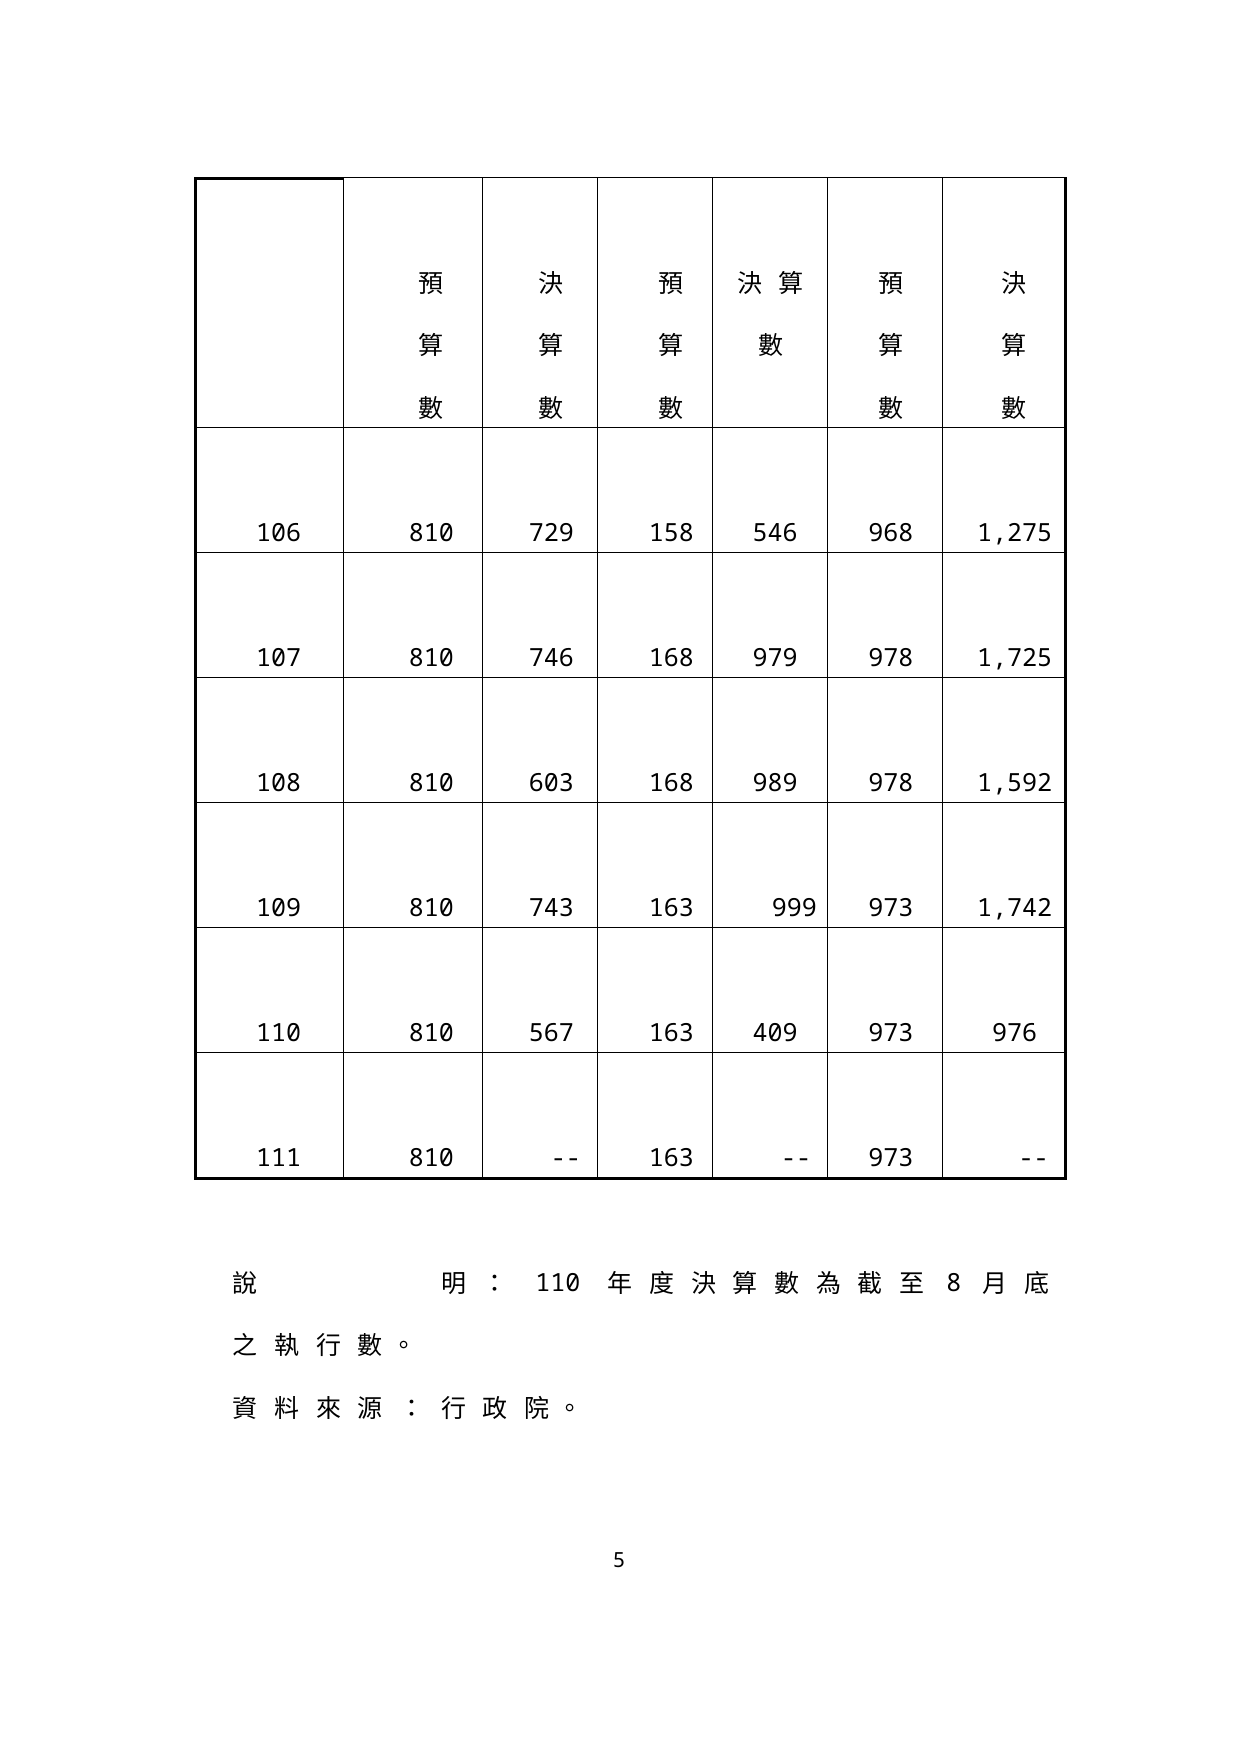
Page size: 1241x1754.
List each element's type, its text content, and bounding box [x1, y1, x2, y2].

table_cell 1,592 [943, 678, 1064, 802]
table_cell 546 [713, 428, 827, 552]
table_cell 決算數 [483, 178, 597, 427]
table_cell 預算數 [344, 178, 482, 427]
table_cell -- [713, 1053, 827, 1177]
table_cell 108 [197, 678, 343, 802]
table_cell 1,275 [943, 428, 1064, 552]
table_cell 409 [713, 928, 827, 1052]
table_cell 973 [828, 928, 942, 1052]
table_cell 999 [713, 803, 827, 927]
table_cell 106 [197, 428, 343, 552]
table_cell 729 [483, 428, 597, 552]
table_cell 810 [344, 553, 482, 677]
table_cell 567 [483, 928, 597, 1052]
text 說 明：110年度決算數為截至8月底之執行數。 [183, 1240, 1058, 1365]
text 資料來源：行政院。 [183, 1365, 1058, 1427]
table_cell 978 [828, 553, 942, 677]
table_cell 109 [197, 803, 343, 927]
table_cell 163 [598, 928, 712, 1052]
table_cell 603 [483, 678, 597, 802]
table_cell 1,725 [943, 553, 1064, 677]
table_cell 968 [828, 428, 942, 552]
table_cell -- [943, 1053, 1064, 1177]
table_cell 976 [943, 928, 1064, 1052]
table_cell 111 [197, 1053, 343, 1177]
table_cell 810 [344, 428, 482, 552]
table_cell 810 [344, 803, 482, 927]
table_cell 168 [598, 678, 712, 802]
table_cell 810 [344, 678, 482, 802]
table_cell 973 [828, 1053, 942, 1177]
table_cell 973 [828, 803, 942, 927]
table_cell 158 [598, 428, 712, 552]
table_cell 163 [598, 803, 712, 927]
table_cell 110 [197, 928, 343, 1052]
table_cell 163 [598, 1053, 712, 1177]
table_header [197, 180, 343, 427]
table_cell 979 [713, 553, 827, 677]
table_cell 決算數 [713, 178, 827, 427]
table_cell 810 [344, 1053, 482, 1177]
table_cell 978 [828, 678, 942, 802]
table_cell 107 [197, 553, 343, 677]
table_cell 預算數 [598, 178, 712, 427]
table_cell -- [483, 1053, 597, 1177]
table_cell 810 [344, 928, 482, 1052]
table_cell 743 [483, 803, 597, 927]
table_cell 決算數 [943, 178, 1064, 427]
table_cell 1,742 [943, 803, 1064, 927]
table_cell 989 [713, 678, 827, 802]
table_cell 168 [598, 553, 712, 677]
table_cell 預算數 [828, 178, 942, 427]
table_cell 746 [483, 553, 597, 677]
